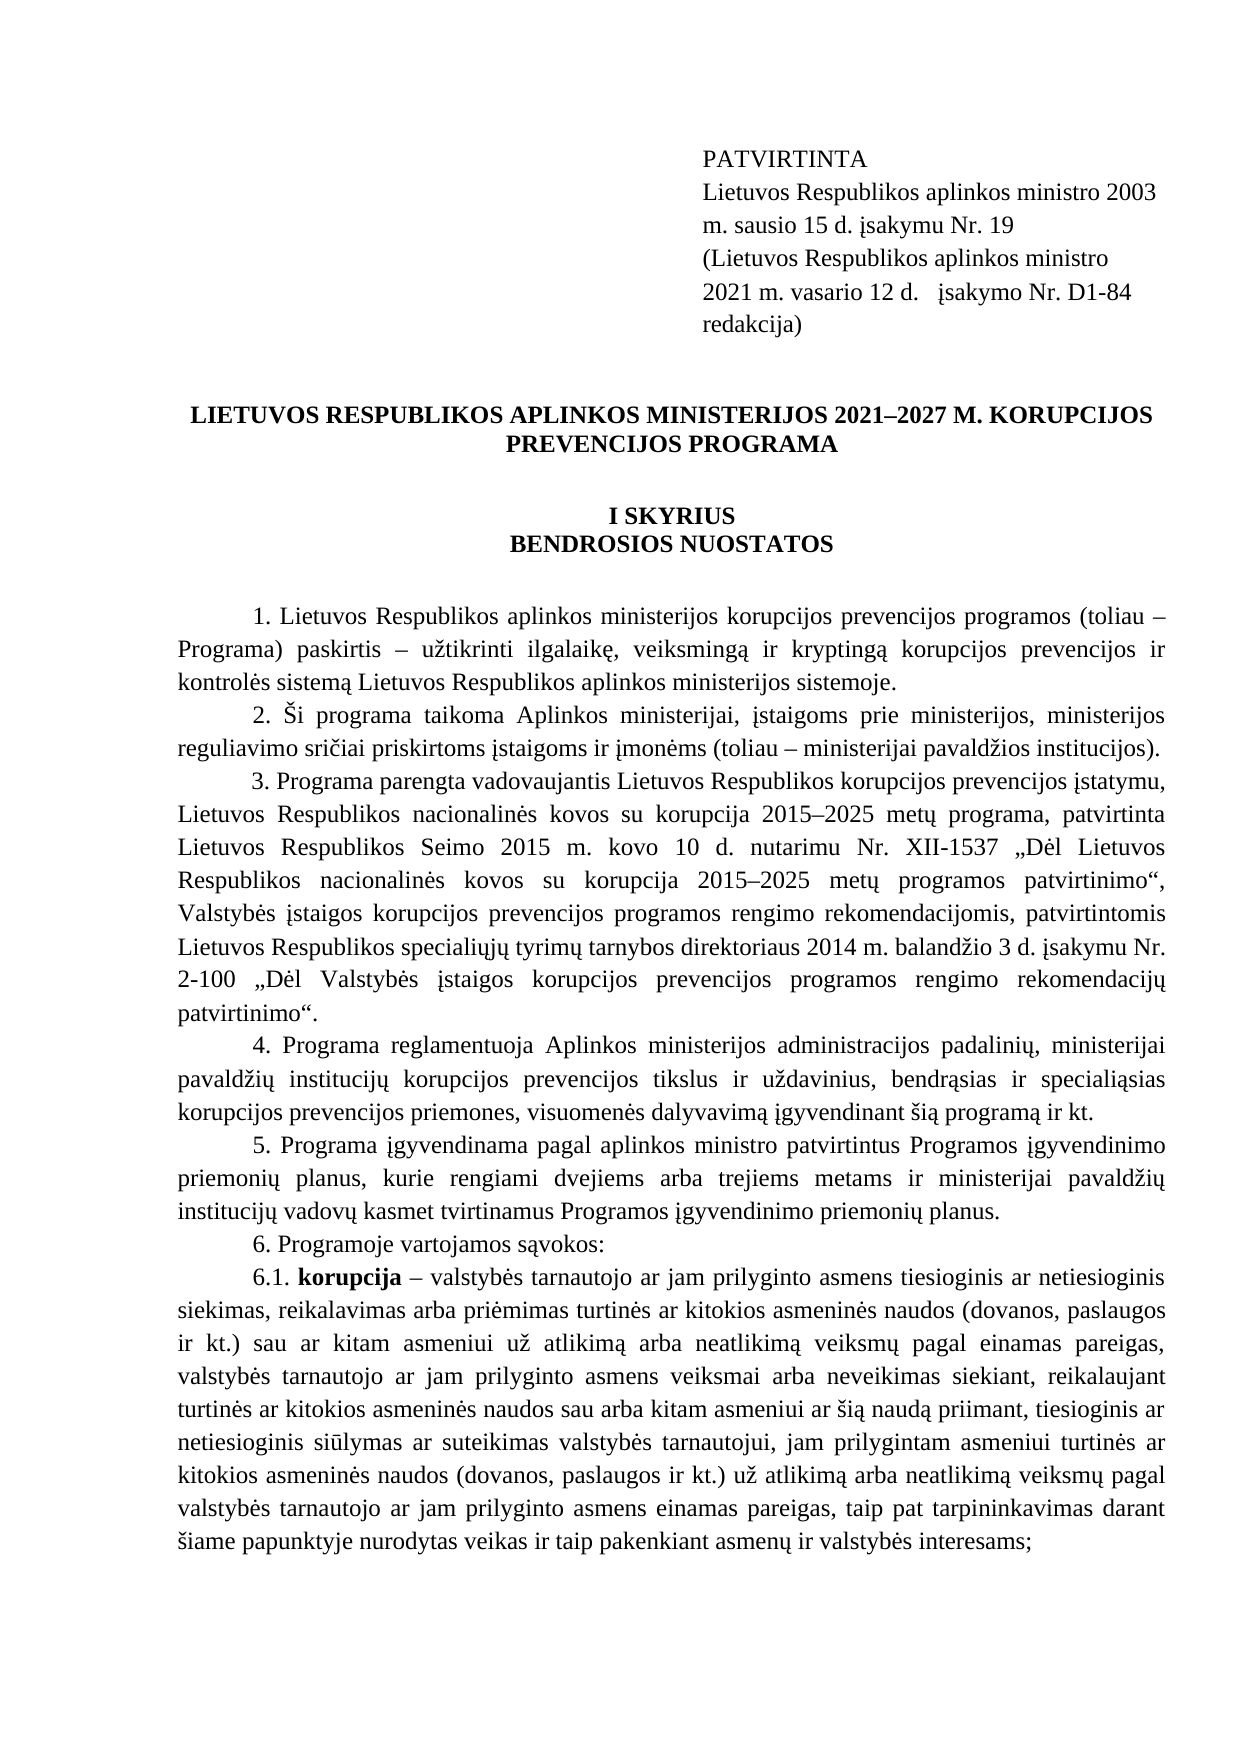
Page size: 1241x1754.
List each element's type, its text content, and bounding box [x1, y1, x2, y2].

text 3. Programa parengta vadovaujantis Lietuvos Respublikos korupcijos prevencijos įstatymu, Lietuvos Respublikos nacionalinės kovos su korupcija 2015–2025 metų programa, patvirtinta Lietuvos Respublikos Seimo 2015 m. kovo 10 d. nutarimu Nr. XII-1537 „Dėl Lietuvos Respublikos nacionalinės kovos su korupcija 2015–2025 metų programos patvirtinimo“, Valstybės įstaigos korupcijos prevencijos programos rengimo rekomendacijomis, patvirtintomis Lietuvos Respublikos specialiųjų tyrimų tarnybos direktoriaus 2014 m. balandžio 3 d. įsakymu Nr. 2-100 „Dėl Valstybės įstaigos korupcijos prevencijos programos rengimo rekomendacijų patvirtinimo“. [177, 766, 1166, 1026]
text 1. Lietuvos Respublikos aplinkos ministerijos korupcijos prevencijos programos (toliau – Programa) paskirtis – užtikrinti ilgalaikę, veiksmingą ir kryptingą korupcijos prevencijos ir kontrolės sistemą Lietuvos Respublikos aplinkos ministerijos sistemoje. [177, 601, 1166, 696]
text 6. Programoje vartojamos sąvokos: [177, 1229, 1166, 1257]
text Lietuvos Respublikos aplinkos ministro 2003 [702, 177, 1166, 206]
text 5. Programa įgyvendinama pagal aplinkos ministro patvirtintus Programos įgyvendinimo priemonių planus, kurie rengiami dvejiems arba trejiems metams ir ministerijai pavaldžių institucijų vadovų kasmet tvirtinamus Programos įgyvendinimo priemonių planus. [177, 1130, 1166, 1224]
text PATVIRTINTA [702, 144, 1166, 173]
text 2. Ši programa taikoma Aplinkos ministerijai, įstaigoms prie ministerijos, ministerijos reguliavimo sričiai priskirtoms įstaigoms ir įmonėms (toliau – ministerijai pavaldžios institucijos). [177, 700, 1166, 762]
text LIETUVOS RESPUBLIKOS APLINKOS MINISTERIJOS 2021–2027 M. KORUPCIJOS PREVENCIJOS PROGRAMA [177, 400, 1166, 458]
text m. sausio 15 d. įsakymu Nr. 19 [702, 211, 1166, 239]
text 2021 m. vasario 12 d. įsakymo Nr. D1-84 [702, 277, 1166, 305]
text I SKYRIUS [177, 501, 1166, 529]
text 6.1. korupcija – valstybės tarnautojo ar jam prilyginto asmens tiesioginis ar netiesioginis siekimas, reikalavimas arba priėmimas turtinės ar kitokios asmeninės naudos (dovanos, paslaugos ir kt.) sau ar kitam asmeniui už atlikimą arba neatlikimą veiksmų pagal einamas pareigas, valstybės tarnautojo ar jam prilyginto asmens veiksmai arba neveikimas siekiant, reikalaujant turtinės ar kitokios asmeninės naudos sau arba kitam asmeniui ar šią naudą priimant, tiesioginis ar netiesioginis siūlymas ar suteikimas valstybės tarnautojui, jam prilygintam asmeniui turtinės ar kitokios asmeninės naudos (dovanos, paslaugos ir kt.) už atlikimą arba neatlikimą veiksmų pagal valstybės tarnautojo ar jam prilyginto asmens einamas pareigas, taip pat tarpininkavimas darant šiame papunktyje nurodytas veikas ir taip pakenkiant asmenų ir valstybės interesams; [177, 1262, 1166, 1555]
text 4. Programa reglamentuoja Aplinkos ministerijos administracijos padalinių, ministerijai pavaldžių institucijų korupcijos prevencijos tikslus ir uždavinius, bendrąsias ir specialiąsias korupcijos prevencijos priemones, visuomenės dalyvavimą įgyvendinant šią programą ir kt. [177, 1031, 1166, 1125]
text (Lietuvos Respublikos aplinkos ministro [702, 243, 1166, 272]
text redakcija) [702, 309, 1166, 338]
text BENDROSIOS NUOSTATOS [177, 529, 1166, 558]
